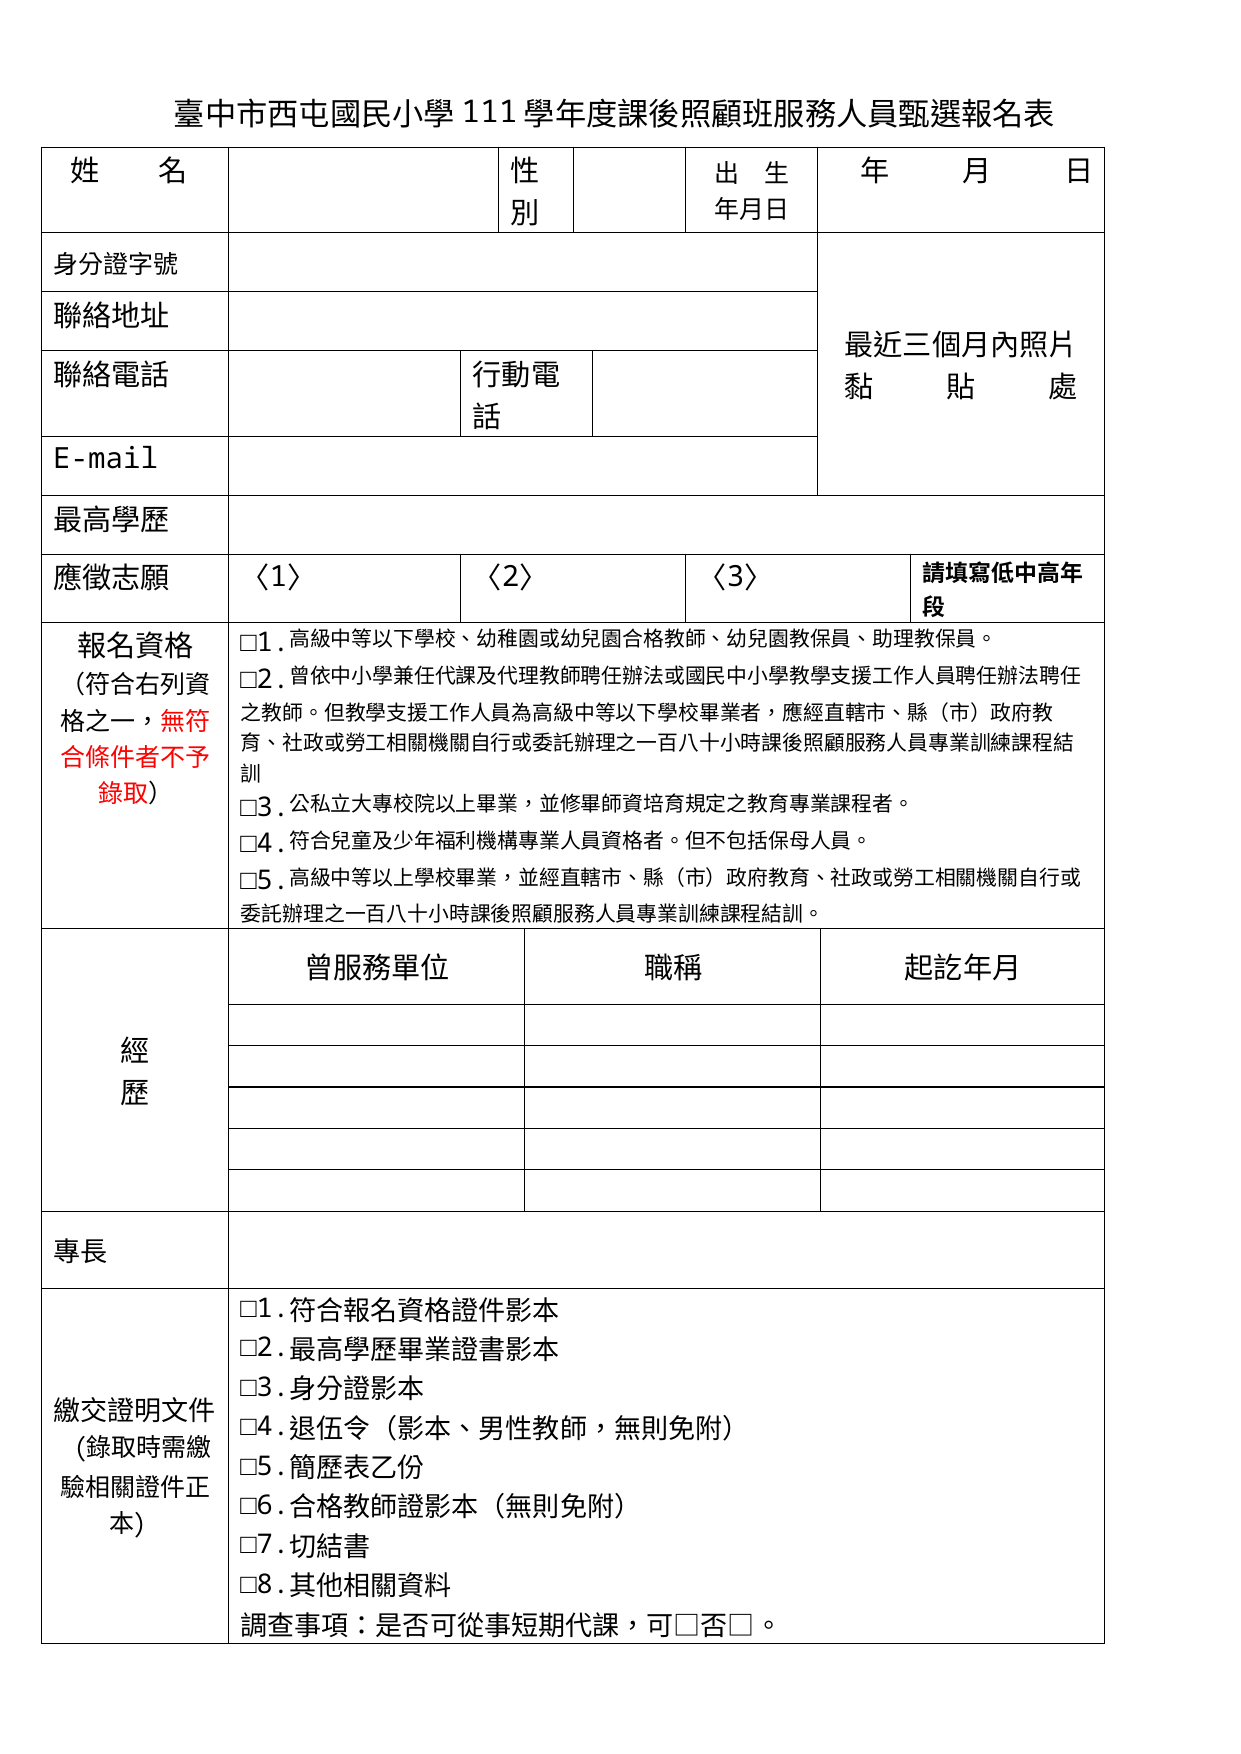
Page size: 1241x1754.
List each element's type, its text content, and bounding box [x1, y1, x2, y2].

table_cell [821, 1005, 1104, 1045]
table_cell [593, 351, 817, 436]
table_cell □1.高級中等以下學校、幼稚園或幼兒園合格教師、幼兒園教保員、助理教保員。 □2.曾依中小學兼任代課及代理教師聘任辦法或國民中小學教學支援工作人員聘任辦法聘任之教師。但教學支援工作人員為高級中等以下學校畢業者，應經直轄市、縣（市）政府教育、社政或勞工相關機關自行或委託辦理之一百八十小時課後照顧服務人員專業訓練課程結訓 □3.公私立大專校院以上畢業，並修畢師資培育規定之教育專業課程者。 □4.符合兒童及少年福利機構專業人員資格者。但不包括保母人員。 □5.高級中等以上學校畢業，並經直轄市、縣（市）政府教育、社政或勞工相關機關自行或委託辦理之一百八十小時課後照顧服務人員專業訓練課程結訓。 [229, 623, 1104, 928]
table_cell [525, 1005, 820, 1045]
table_cell 職稱 [525, 929, 820, 1004]
table_header 出 生 年月日 [686, 148, 817, 232]
table_header [574, 148, 685, 232]
table_cell 報名資格 （符合右列資格之一，無符合條件者不予錄取） [42, 623, 228, 928]
table_cell □1.符合報名資格證件影本 □2.最高學歷畢業證書影本 □3.身分證影本 □4.退伍令（影本、男性教師，無則免附） □5.簡歷表乙份 □6.合格教師證影本（無則免附） □7.切結書 □8.其他相關資料 調查事項：是否可從事短期代課，可□否□。 [229, 1289, 1104, 1643]
table_cell [525, 1046, 820, 1086]
table_cell [525, 1129, 820, 1169]
table_cell [229, 1212, 1104, 1287]
table_cell 起訖年月 [821, 929, 1104, 1004]
table_cell [229, 1046, 524, 1086]
table_cell [229, 496, 1104, 554]
table_cell 〈3〉 [686, 555, 910, 622]
table_cell 聯絡電話 [42, 351, 228, 436]
table_cell 曾服務單位 [229, 929, 524, 1004]
table_cell [525, 1088, 820, 1128]
table_header 性別 [499, 148, 573, 232]
table_cell 應徵志願 [42, 555, 228, 622]
table_header [229, 148, 498, 232]
table_cell 身分證字號 [42, 233, 228, 291]
table_cell 最近三個月內照片 黏 貼 處 [818, 233, 1104, 495]
table_cell 聯絡地址 [42, 292, 228, 350]
table_cell [229, 351, 460, 436]
table_header 姓 名 [42, 148, 228, 232]
table_cell [821, 1088, 1104, 1128]
table_cell [229, 1088, 524, 1128]
table_cell [229, 292, 817, 350]
table_cell E-mail [42, 437, 228, 495]
table_cell 〈2〉 [461, 555, 685, 622]
table_cell [229, 1170, 524, 1211]
table_cell 最高學歷 [42, 496, 228, 554]
table_cell [525, 1170, 820, 1211]
table_header 年 月 日 [818, 148, 1104, 232]
table_cell [229, 437, 817, 495]
table_cell 經 歷 [42, 929, 228, 1211]
table_cell [229, 1129, 524, 1169]
table_cell [229, 1005, 524, 1045]
table_cell [229, 233, 817, 291]
table_cell 行動電話 [461, 351, 592, 436]
subtitle 臺中市西屯國民小學111學年度課後照顧班服務人員甄選報名表 [82, 89, 1146, 134]
table_cell 〈1〉 [229, 555, 460, 622]
table_cell [821, 1129, 1104, 1169]
table_cell [821, 1046, 1104, 1086]
table_cell 專長 [42, 1212, 228, 1287]
table_cell 繳交證明文件 （錄取時需繳驗相關證件正本） [42, 1289, 228, 1643]
table_cell 請填寫低中高年段 [911, 555, 1104, 622]
table_cell [821, 1170, 1104, 1211]
